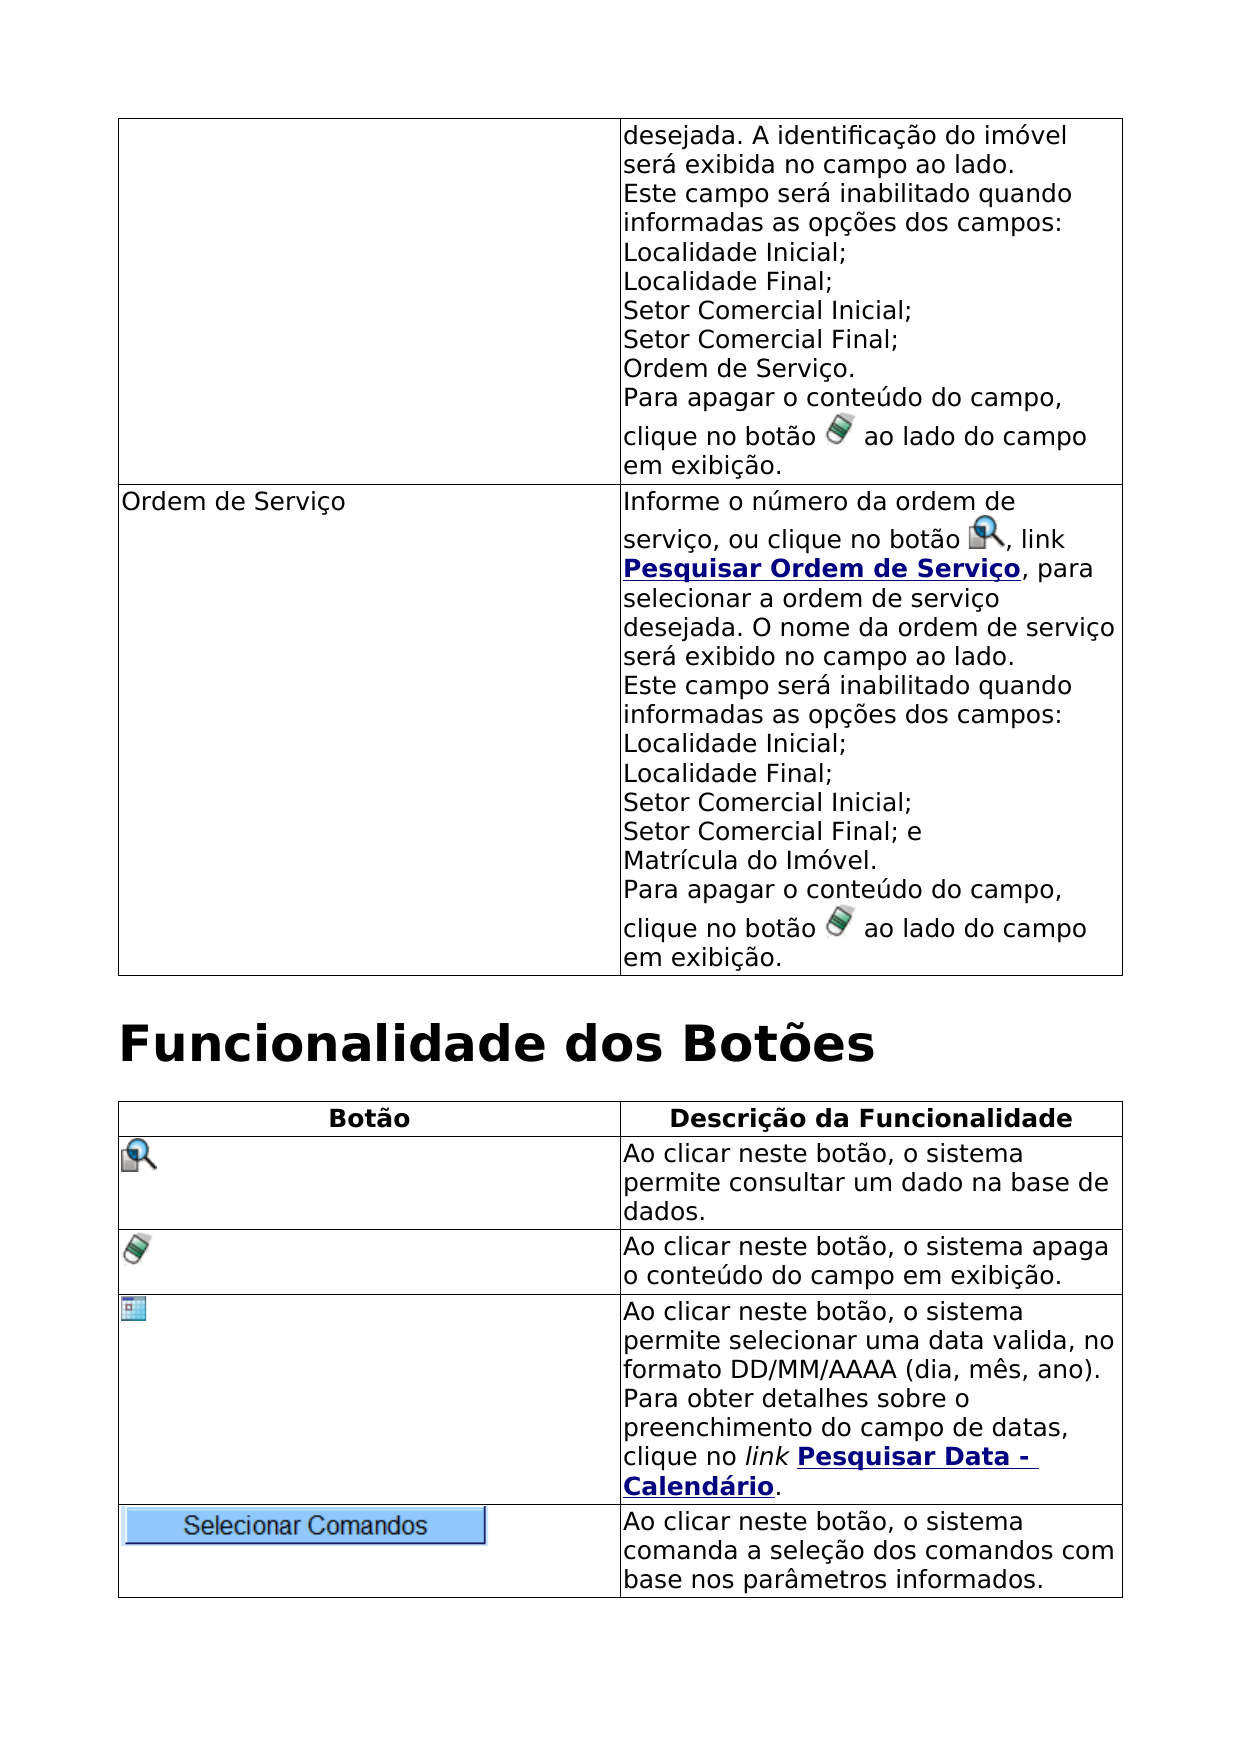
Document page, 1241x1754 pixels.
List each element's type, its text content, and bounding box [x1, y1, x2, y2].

picture [121, 1232, 153, 1266]
table_cell [119, 1505, 620, 1597]
table_cell Ao clicar neste botão, o sistema permite selecionar uma data valida, no formato DD/MM/AAAA (dia, mês, ano). Para obter detalhes sobre o preenchimento do campo de datas, clique no link Pesquisar Data - Calendário. [621, 1295, 1122, 1504]
table_header Botão [119, 1102, 620, 1136]
table_cell desejada. A identificação do imóvel será exibida no campo ao lado. Este campo será inabilitado quando informadas as opções dos campos: Localidade Inicial; Localidade Final; Setor Comercial Inicial; Setor Comercial Final; Ordem de Serviço. Para apagar o conteúdo do campo, clique no botão ao lado do campo em exibição. [621, 119, 1122, 484]
picture [121, 1506, 489, 1546]
table_cell Ao clicar neste botão, o sistema permite consultar um dado na base de dados. [621, 1137, 1122, 1229]
table_cell Ao clicar neste botão, o sistema apaga o conteúdo do campo em exibição. [621, 1230, 1122, 1294]
table_cell Ordem de Serviço [119, 485, 620, 975]
table_cell [119, 1137, 620, 1229]
picture [121, 1138, 157, 1172]
table_cell [119, 1230, 620, 1294]
table_cell Ao clicar neste botão, o sistema comanda a seleção dos comandos com base nos parâmetros informados. [621, 1505, 1122, 1597]
table_cell Informe o número da ordem de serviço, ou clique no botão , link Pesquisar Ordem de Serviço, para selecionar a ordem de serviço desejada. O nome da ordem de serviço será exibido no campo ao lado. Este campo será inabilitado quando informadas as opções dos campos: Localidade Inicial; Localidade Final; Setor Comercial Inicial; Setor Comercial Final; e Matrícula do Imóvel. Para apagar o conteúdo do campo, clique no botão ao lado do campo em exibição. [621, 485, 1122, 975]
picture [824, 904, 856, 938]
table_header Descrição da Funcionalidade [621, 1102, 1122, 1136]
table_cell [119, 119, 620, 484]
picture [121, 1296, 147, 1321]
picture [824, 412, 856, 446]
table_cell [119, 1295, 620, 1504]
picture [968, 515, 1005, 549]
subtitle Funcionalidade dos Botões [118, 1015, 1122, 1073]
